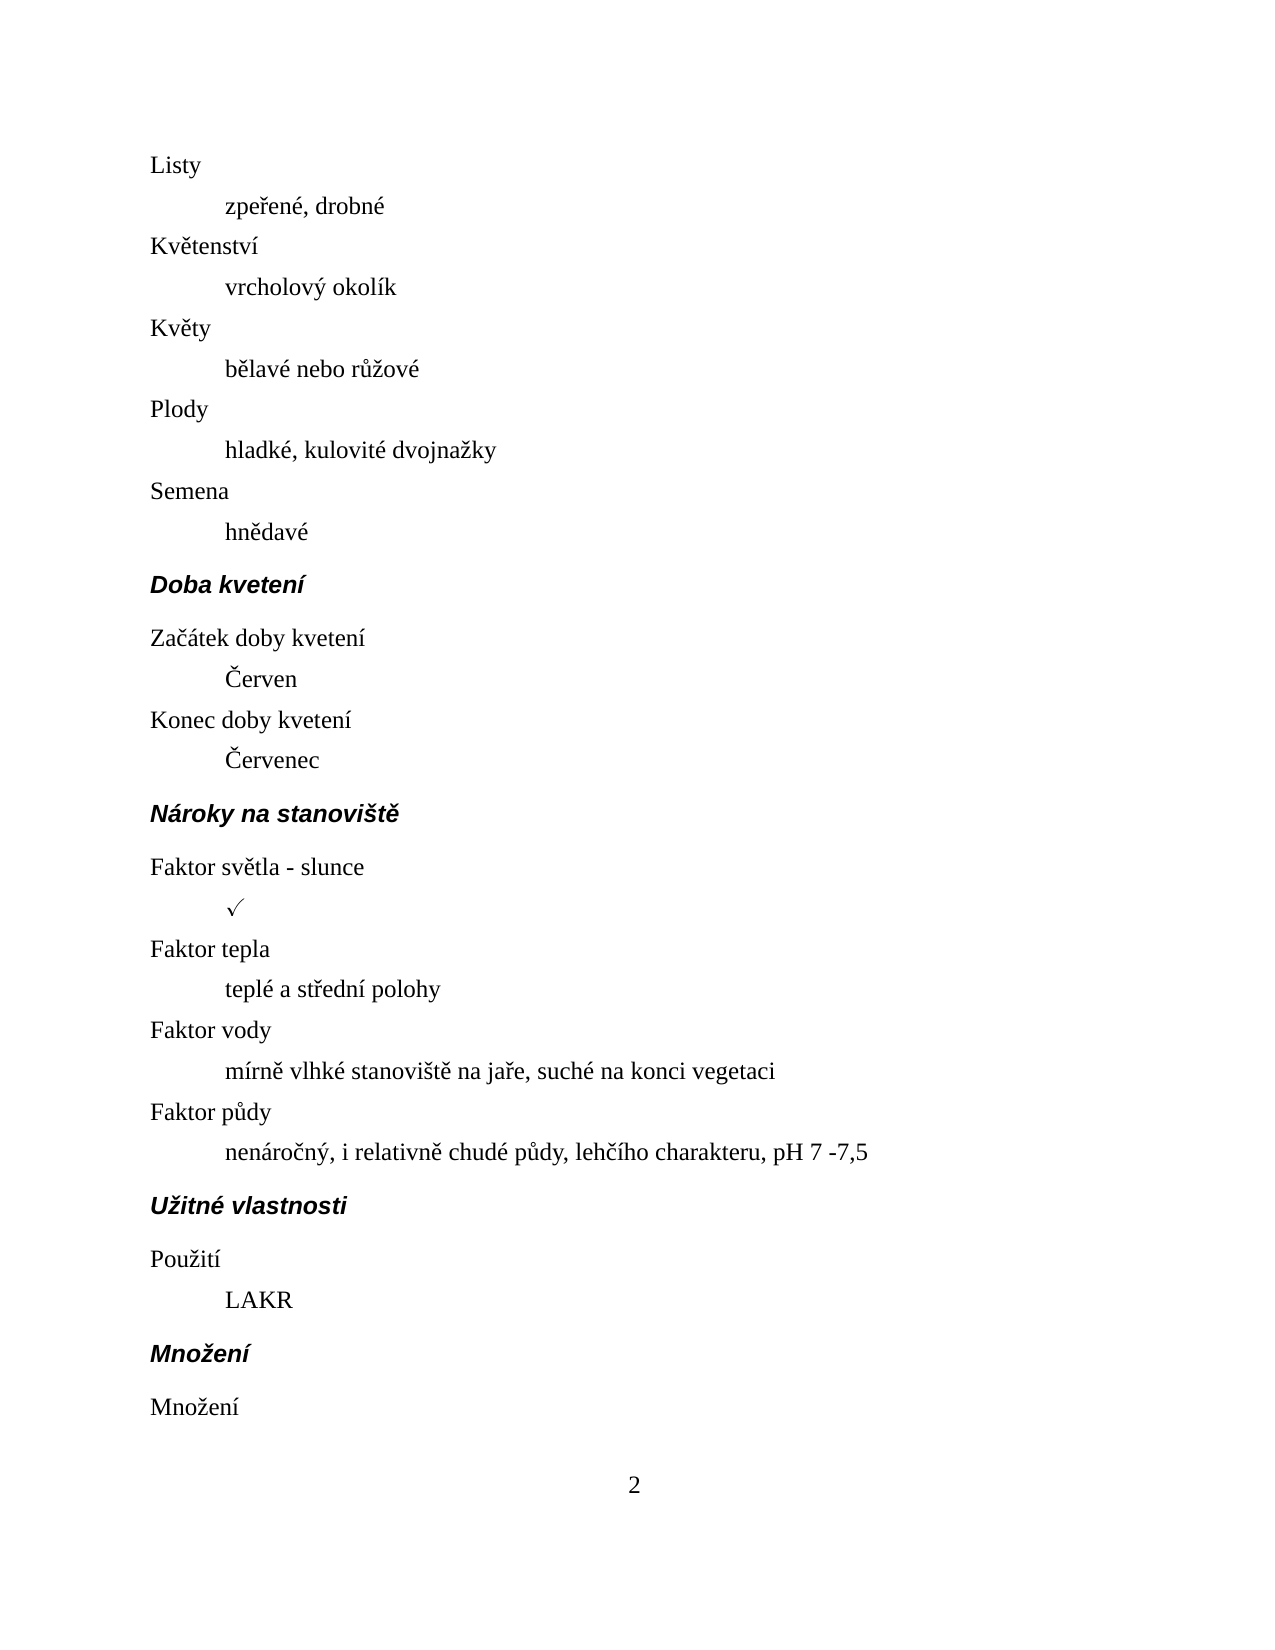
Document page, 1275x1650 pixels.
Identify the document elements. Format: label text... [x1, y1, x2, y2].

text mírně vlhké stanoviště na jaře, suché na konci vegetaci [225, 1056, 1125, 1085]
text bělavé nebo růžové [225, 354, 1125, 382]
text hnědavé [225, 517, 1125, 545]
text Plody [150, 394, 1125, 423]
text vrcholový okolík [225, 272, 1125, 301]
subtitle Doba kvetení [150, 570, 1125, 599]
subtitle Užitné vlastnosti [150, 1191, 1125, 1220]
text Listy [150, 150, 1125, 179]
text Konec doby kvetení [150, 705, 1125, 733]
text Květenství [150, 231, 1125, 260]
subtitle Nároky na stanoviště [150, 799, 1125, 828]
text Květy [150, 313, 1125, 342]
text Červen [225, 664, 1125, 693]
text Množení [150, 1392, 1125, 1420]
text nenáročný, i relativně chudé půdy, lehčího charakteru, pH 7 -7,5 [225, 1137, 1125, 1166]
text Faktor světla - slunce [150, 852, 1125, 881]
text ✓ [225, 893, 1125, 922]
text LAKR [225, 1285, 1125, 1314]
text Červenec [225, 746, 1125, 774]
text Faktor tepla [150, 934, 1125, 962]
text Faktor půdy [150, 1097, 1125, 1125]
text Faktor vody [150, 1015, 1125, 1044]
subtitle Množení [150, 1339, 1125, 1367]
text Začátek doby kvetení [150, 623, 1125, 652]
text Použití [150, 1244, 1125, 1273]
text Semena [150, 476, 1125, 504]
text zpeřené, drobné [225, 191, 1125, 219]
text teplé a střední polohy [225, 974, 1125, 1003]
text hladké, kulovité dvojnažky [225, 435, 1125, 464]
